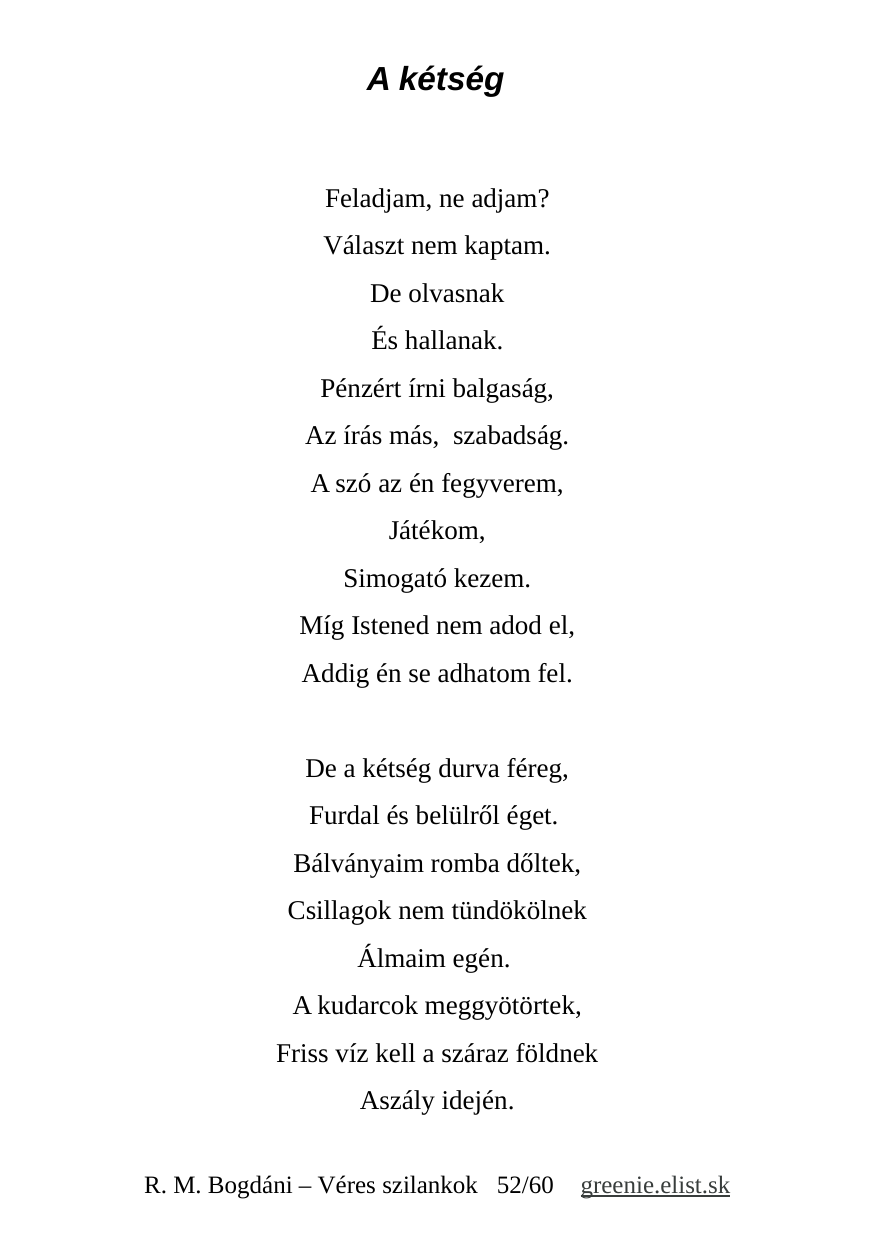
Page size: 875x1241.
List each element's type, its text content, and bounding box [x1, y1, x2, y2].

text Pénzért írni balgaság, [41, 372, 833, 403]
text De olvasnak [41, 277, 833, 308]
text Furdal és belülről éget. [41, 799, 833, 831]
text Míg Istened nem adod el, [41, 609, 833, 641]
text De a kétség durva féreg, [41, 752, 833, 783]
text Bálványaim romba dőltek, [41, 847, 833, 878]
text Simogató kezem. [41, 562, 833, 593]
text Csillagok nem tündökölnek [41, 894, 833, 926]
text Aszály idején. [41, 1084, 833, 1116]
text Friss víz kell a száraz földnek [41, 1037, 833, 1068]
text A kudarcok meggyötörtek, [41, 989, 833, 1021]
text Az írás más, szabadság. [41, 419, 833, 451]
text Álmaim egén. [41, 942, 833, 973]
text Addig én se adhatom fel. [41, 657, 833, 688]
subtitle A kétség [41, 59, 833, 97]
text És hallanak. [41, 324, 833, 356]
text Játékom, [41, 514, 833, 546]
text Választ nem kaptam. [41, 229, 833, 261]
text A szó az én fegyverem, [41, 467, 833, 498]
text Feladjam, ne adjam? [41, 182, 833, 213]
